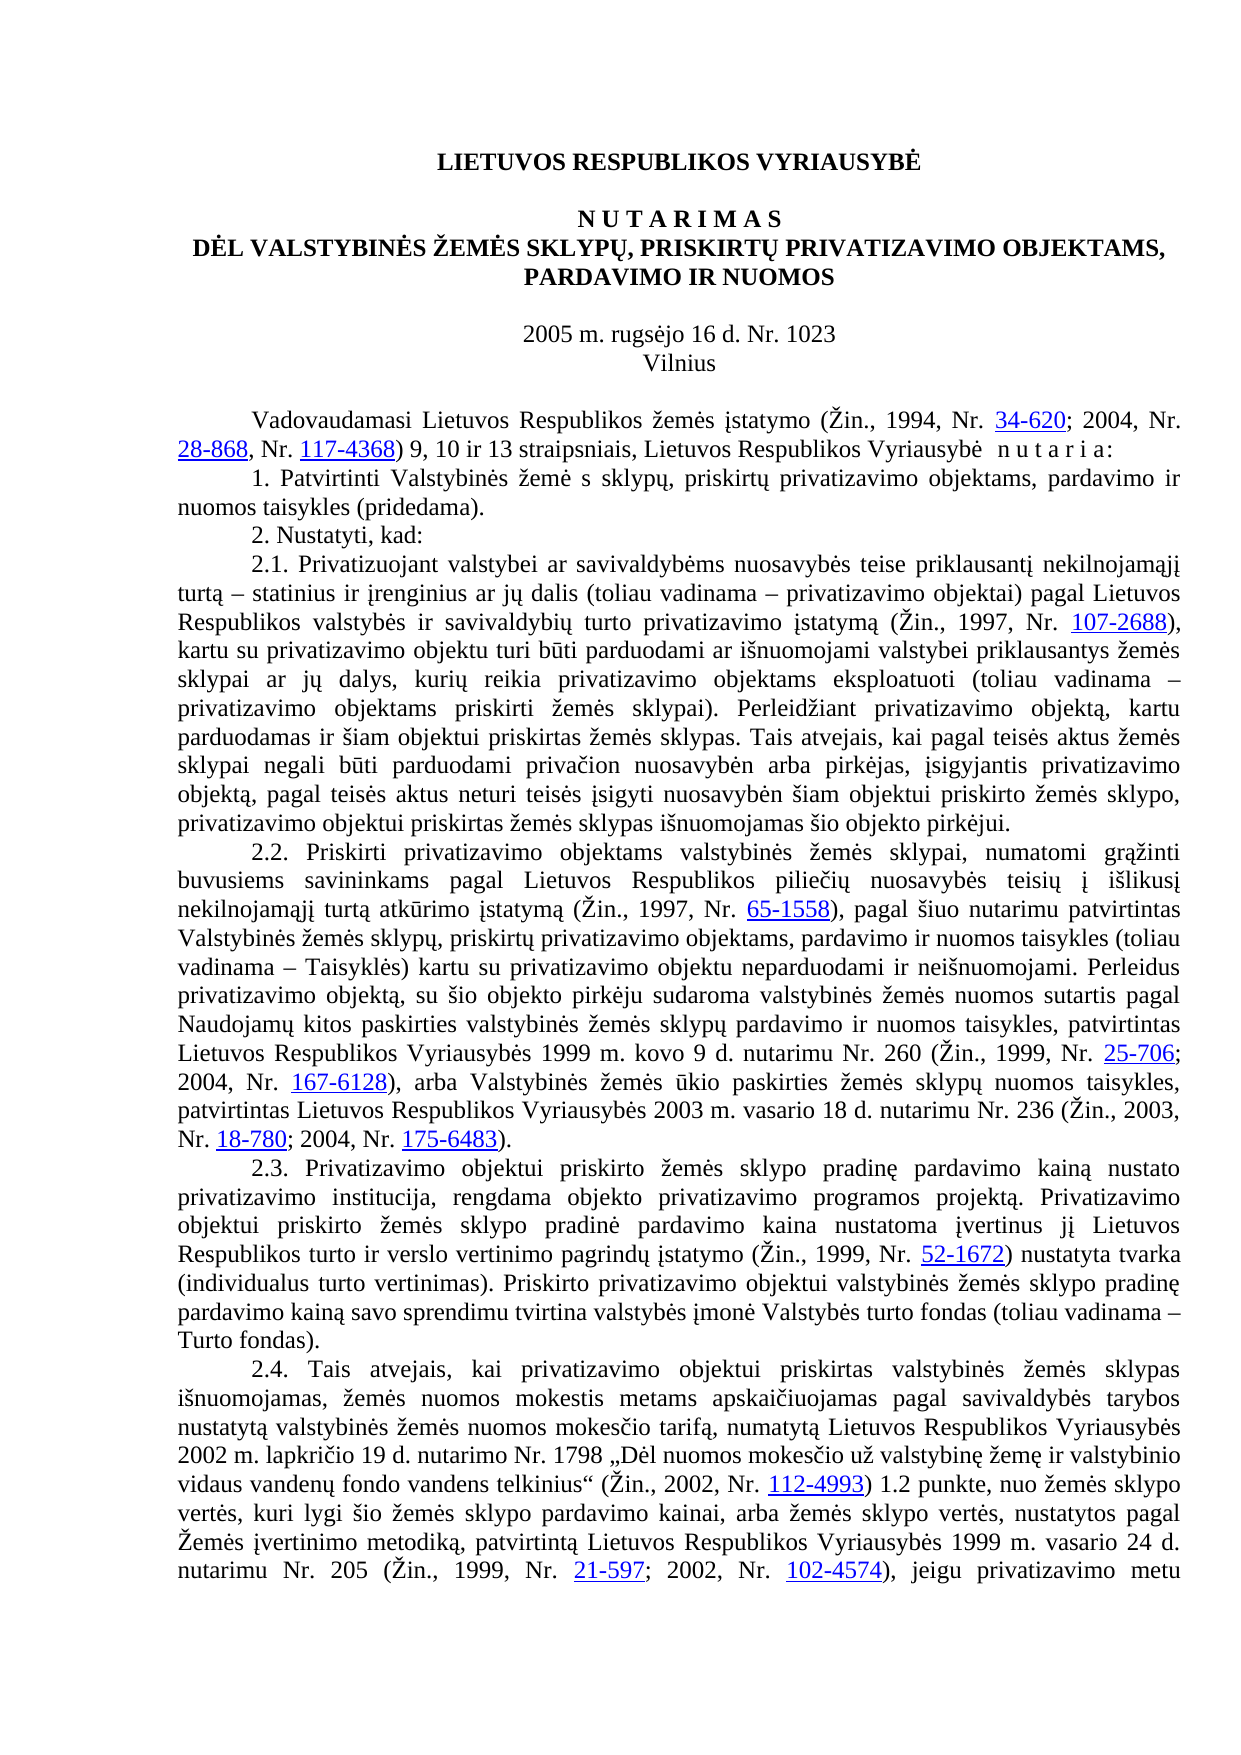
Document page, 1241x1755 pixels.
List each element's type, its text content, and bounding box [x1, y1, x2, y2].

text N U T A R I M A S [177, 204, 1181, 233]
text 1. Patvirtinti Valstybinės žemė s sklypų, priskirtų privatizavimo objektams, pardavimo ir nuomos taisykles (pridedama). [177, 463, 1181, 521]
text LIETUVOS RESPUBLIKOS VYRIAUSYBĖ [177, 147, 1181, 176]
text 2.4. Tais atvejais, kai privatizavimo objektui priskirtas valstybinės žemės sklypas išnuomojamas, žemės nuomos mokestis metams apskaičiuojamas pagal savivaldybės tarybos nustatytą valstybinės žemės nuomos mokesčio tarifą, numatytą Lietuvos Respublikos Vyriausybės 2002 m. lapkričio 19 d. nutarimo Nr. 1798 „Dėl nuomos mokesčio už valstybinę žemę ir valstybinio vidaus vandenų fondo vandens telkinius“ (Žin., 2002, Nr. 112-4993) 1.2 punkte, nuo žemės sklypo vertės, kuri lygi šio žemės sklypo pardavimo kainai, arba žemės sklypo vertės, nustatytos pagal Žemės įvertinimo metodiką, patvirtintą Lietuvos Respublikos Vyriausybės 1999 m. vasario 24 d. nutarimu Nr. 205 (Žin., 1999, Nr. 21-597; 2002, Nr. 102-4574), jeigu privatizavimo metu [177, 1354, 1181, 1584]
text 2.2. Priskirti privatizavimo objektams valstybinės žemės sklypai, numatomi grąžinti buvusiems savininkams pagal Lietuvos Respublikos piliečių nuosavybės teisių į išlikusį nekilnojamąjį turtą atkūrimo įstatymą (Žin., 1997, Nr. 65-1558), pagal šiuo nutarimu patvirtintas Valstybinės žemės sklypų, priskirtų privatizavimo objektams, pardavimo ir nuomos taisykles (toliau vadinama – Taisyklės) kartu su privatizavimo objektu neparduodami ir neišnuomojami. Perleidus privatizavimo objektą, su šio objekto pirkėju sudaroma valstybinės žemės nuomos sutartis pagal Naudojamų kitos paskirties valstybinės žemės sklypų pardavimo ir nuomos taisykles, patvirtintas Lietuvos Respublikos Vyriausybės 1999 m. kovo 9 d. nutarimu Nr. 260 (Žin., 1999, Nr. 25-706; 2004, Nr. 167-6128), arba Valstybinės žemės ūkio paskirties žemės sklypų nuomos taisykles, patvirtintas Lietuvos Respublikos Vyriausybės 2003 m. vasario 18 d. nutarimu Nr. 236 (Žin., 2003, Nr. 18-780; 2004, Nr. 175-6483). [177, 837, 1181, 1153]
text 2.1. Privatizuojant valstybei ar savivaldybėms nuosavybės teise priklausantį nekilnojamąjį turtą – statinius ir įrenginius ar jų dalis (toliau vadinama – privatizavimo objektai) pagal Lietuvos Respublikos valstybės ir savivaldybių turto privatizavimo įstatymą (Žin., 1997, Nr. 107-2688), kartu su privatizavimo objektu turi būti parduodami ar išnuomojami valstybei priklausantys žemės sklypai ar jų dalys, kurių reikia privatizavimo objektams eksploatuoti (toliau vadinama – privatizavimo objektams priskirti žemės sklypai). Perleidžiant privatizavimo objektą, kartu parduodamas ir šiam objektui priskirtas žemės sklypas. Tais atvejais, kai pagal teisės aktus žemės sklypai negali būti parduodami privačion nuosavybėn arba pirkėjas, įsigyjantis privatizavimo objektą, pagal teisės aktus neturi teisės įsigyti nuosavybėn šiam objektui priskirto žemės sklypo, privatizavimo objektui priskirtas žemės sklypas išnuomojamas šio objekto pirkėjui. [177, 549, 1181, 837]
text 2.3. Privatizavimo objektui priskirto žemės sklypo pradinę pardavimo kainą nustato privatizavimo institucija, rengdama objekto privatizavimo programos projektą. Privatizavimo objektui priskirto žemės sklypo pradinė pardavimo kaina nustatoma įvertinus jį Lietuvos Respublikos turto ir verslo vertinimo pagrindų įstatymo (Žin., 1999, Nr. 52-1672) nustatyta tvarka (individualus turto vertinimas). Priskirto privatizavimo objektui valstybinės žemės sklypo pradinę pardavimo kainą savo sprendimu tvirtina valstybės įmonė Valstybės turto fondas (toliau vadinama – Turto fondas). [177, 1153, 1181, 1354]
text Vadovaudamasi Lietuvos Respublikos žemės įstatymo (Žin., 1994, Nr. 34-620; 2004, Nr. 28-868, Nr. 117-4368) 9, 10 ir 13 straipsniais, Lietuvos Respublikos Vyriausybė nutaria: [177, 406, 1181, 463]
text DĖL VALSTYBINĖS ŽEMĖS SKLYPŲ, PRISKIRTŲ PRIVATIZAVIMO OBJEKTAMS, PARDAVIMO IR NUOMOS [177, 233, 1181, 291]
text Vilnius [177, 348, 1181, 377]
text 2005 m. rugsėjo 16 d. Nr. 1023 [177, 319, 1181, 348]
text 2. Nustatyti, kad: [177, 521, 1181, 549]
